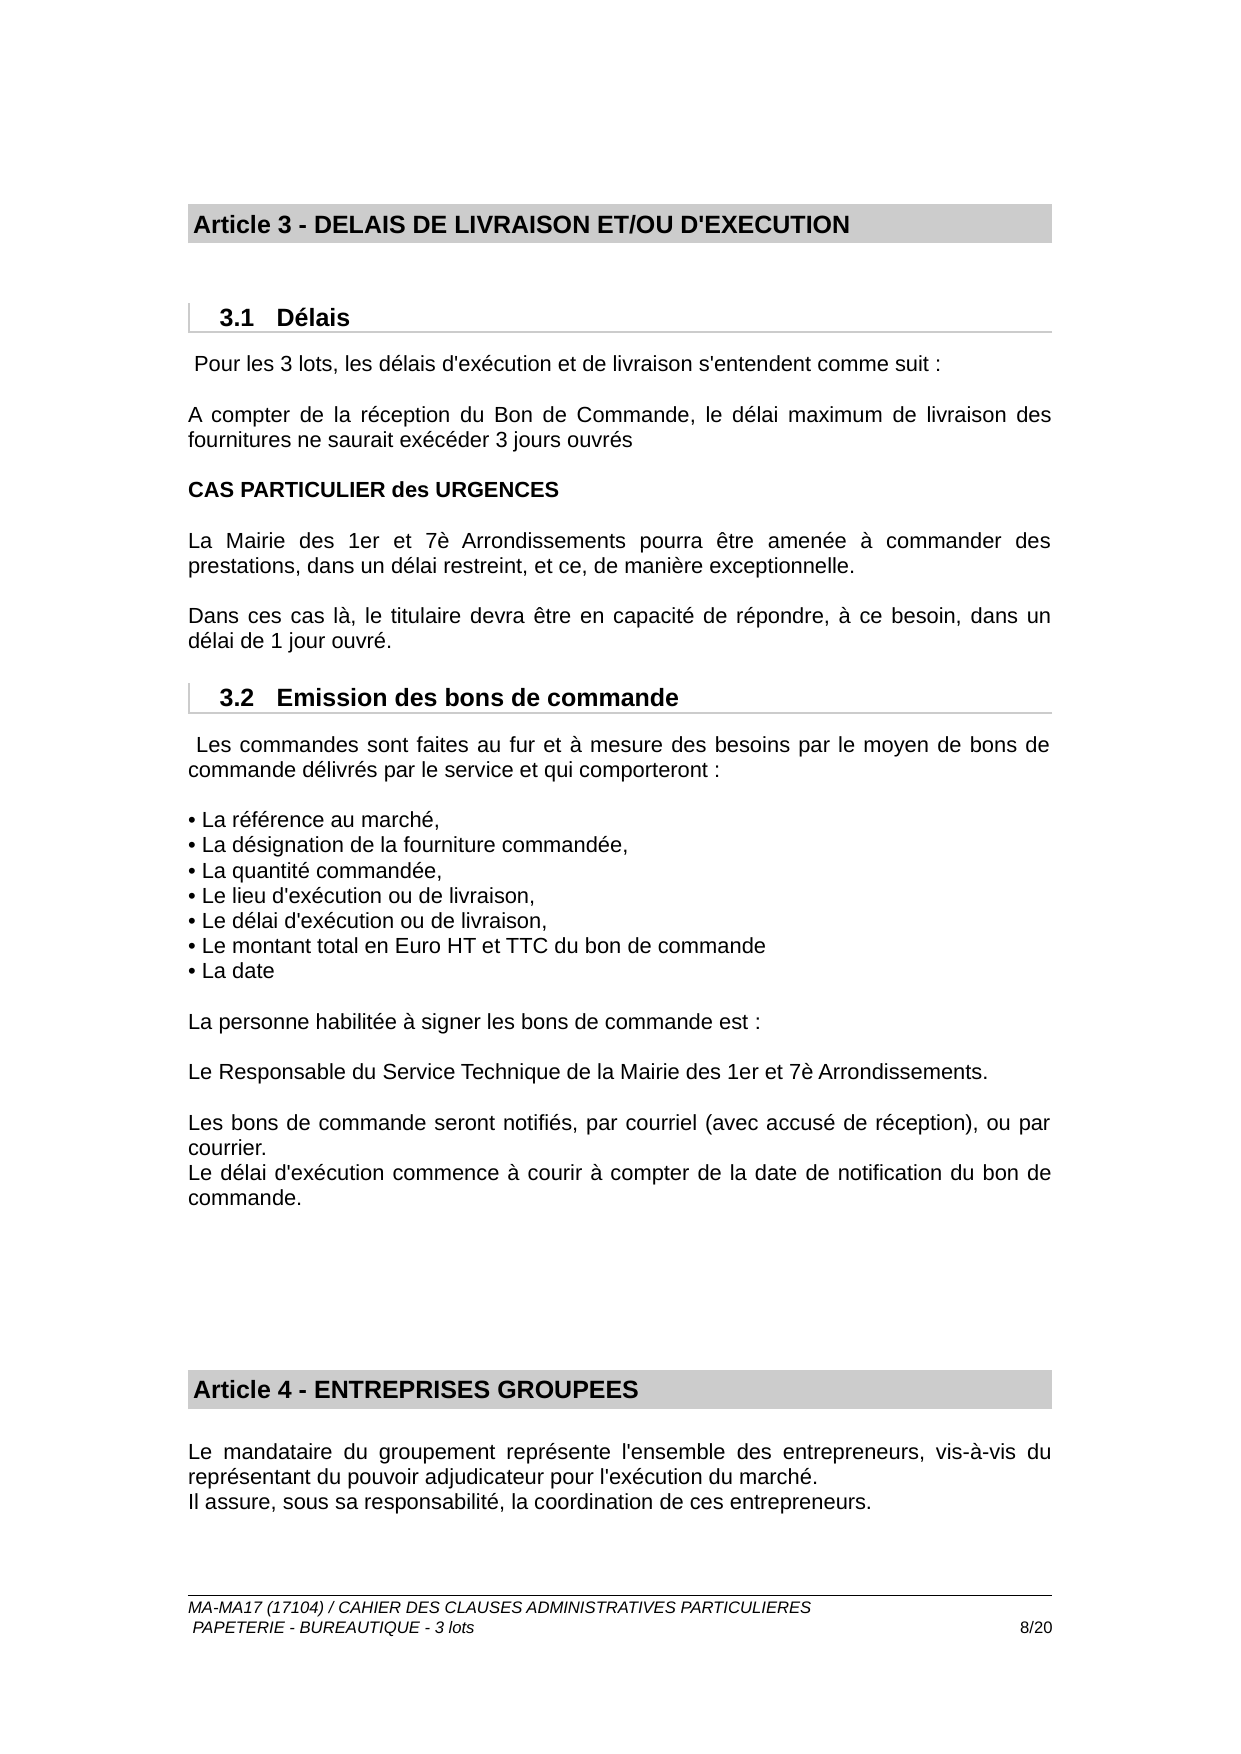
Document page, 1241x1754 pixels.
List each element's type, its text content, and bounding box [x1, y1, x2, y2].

text • La date [188, 958, 1052, 984]
text Pour les 3 lots, les délais d'exécution et de livraison s'entendent comme suit : [188, 351, 1052, 376]
text • La référence au marché, [188, 807, 1052, 832]
subtitle Délais [188, 302, 1052, 331]
subtitle ENTREPRISES GROUPEES [190, 1373, 1050, 1407]
text • La désignation de la fourniture commandée, [188, 832, 1052, 858]
text La personne habilitée à signer les bons de commande est : [188, 1009, 1052, 1034]
text Le mandataire du groupement représente l'ensemble des entrepreneurs, vis-à-vis du représentant du pouvoir adjudicateur pour l'exécution du marché. [188, 1439, 1052, 1489]
subtitle Emission des bons de commande [190, 683, 1052, 712]
subtitle DELAIS DE LIVRAISON ET/OU D'EXECUTION [190, 207, 1050, 241]
text • Le lieu d'exécution ou de livraison, [188, 883, 1052, 908]
text La Mairie des 1er et 7è Arrondissements pourra être amenée à commander des prestations, dans un délai restreint, et ce, de manière exceptionnelle. [188, 527, 1052, 578]
text Dans ces cas là, le titulaire devra être en capacité de répondre, à ce besoin, dans un délai de 1 jour ouvré. [188, 603, 1052, 653]
text Le délai d'exécution commence à courir à compter de la date de notification du bon de commande. [188, 1160, 1052, 1211]
text Il assure, sous sa responsabilité, la coordination de ces entrepreneurs. [188, 1489, 1052, 1514]
text • Le montant total en Euro HT et TTC du bon de commande [188, 933, 1052, 958]
text Les commandes sont faites au fur et à mesure des besoins par le moyen de bons de commande délivrés par le service et qui comporteront : [188, 732, 1052, 782]
text A compter de la réception du Bon de Commande, le délai maximum de livraison des fournitures ne saurait exécéder 3 jours ouvrés [188, 401, 1052, 452]
text • La quantité commandée, [188, 858, 1052, 883]
text Le Responsable du Service Technique de la Mairie des 1er et 7è Arrondissements. [188, 1059, 1052, 1084]
text Les bons de commande seront notifiés, par courriel (avec accusé de réception), ou par courrier. [188, 1110, 1052, 1160]
text • Le délai d'exécution ou de livraison, [188, 908, 1052, 933]
text CAS PARTICULIER des URGENCES [188, 477, 1052, 502]
